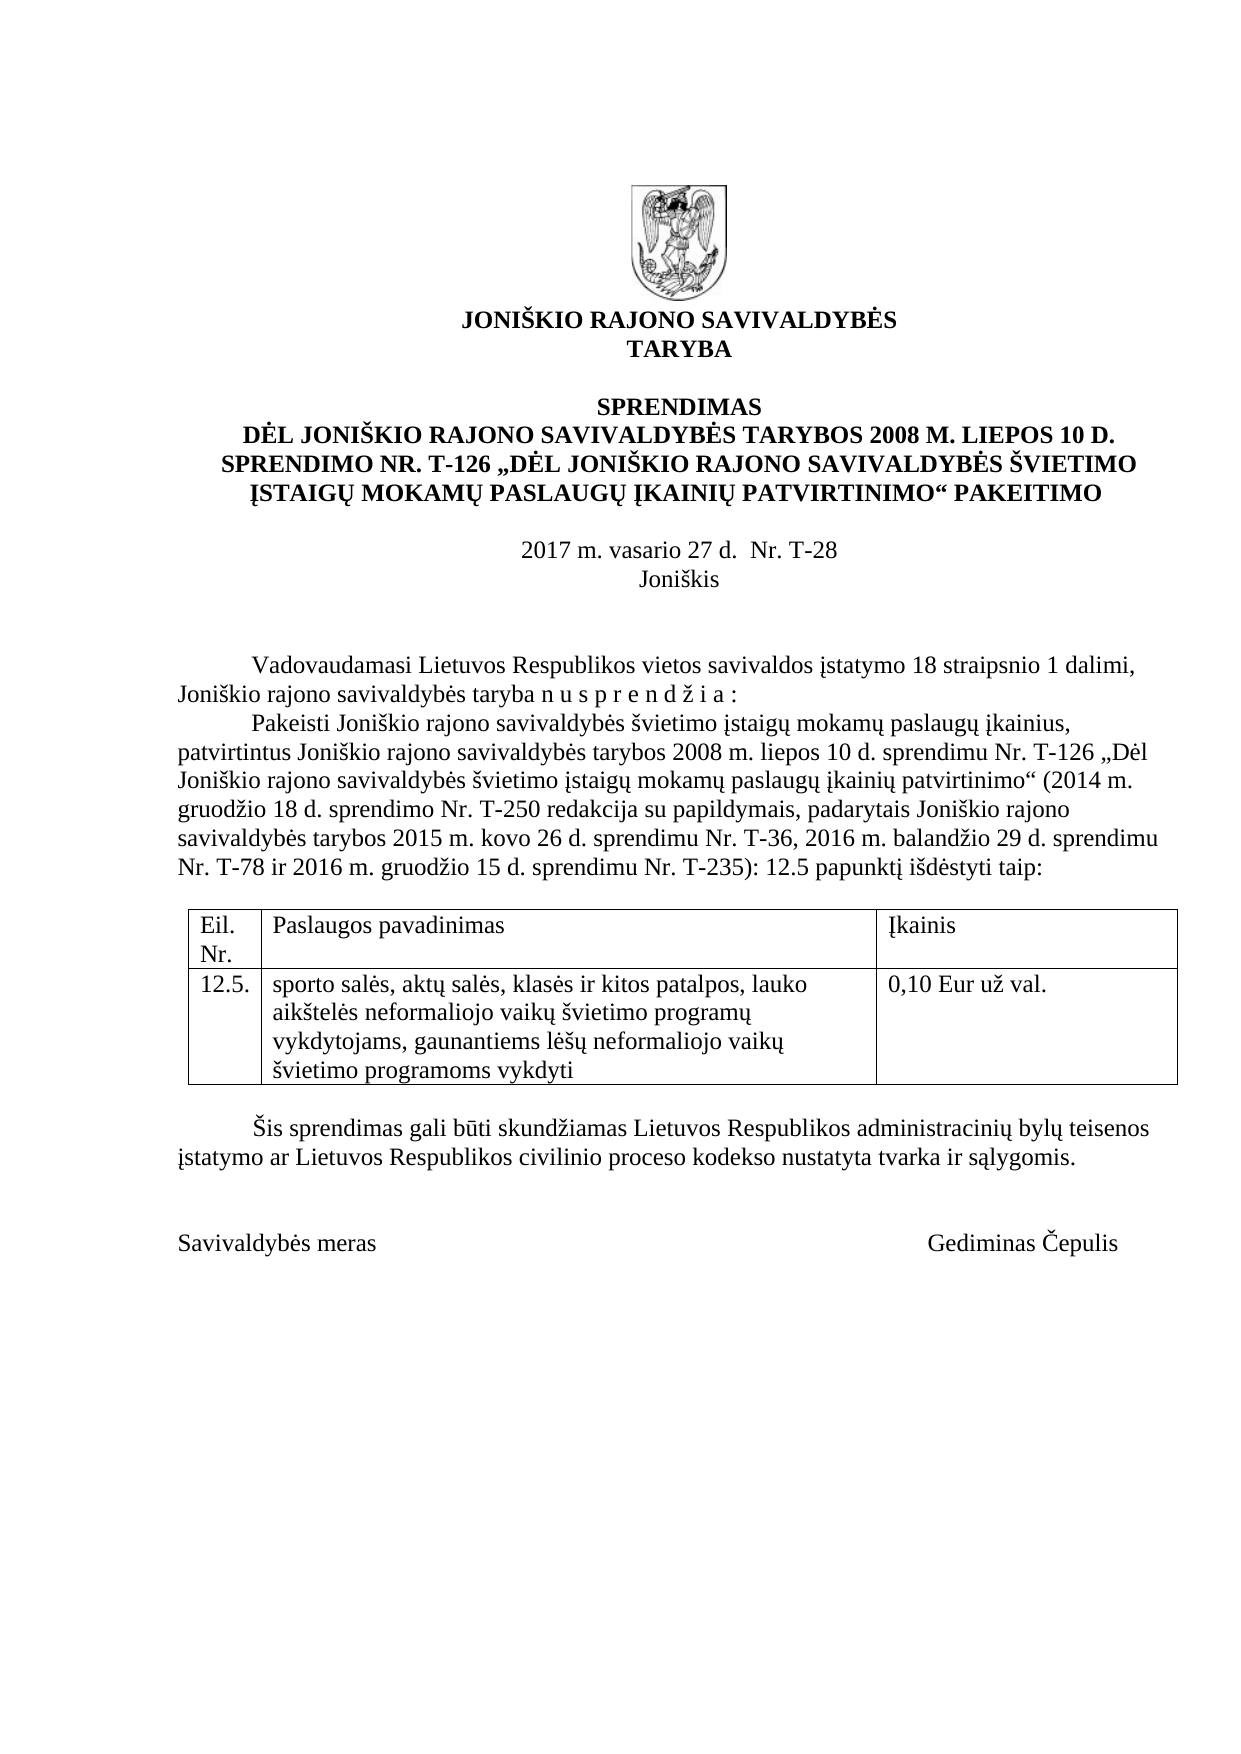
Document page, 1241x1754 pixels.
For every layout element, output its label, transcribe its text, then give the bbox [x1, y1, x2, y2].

table_header Paslaugos pavadinimas [262, 910, 876, 968]
text Pakeisti Joniškio rajono savivaldybės švietimo įstaigų mokamų paslaugų įkainius, patvirtintus Joniškio rajono savivaldybės tarybos 2008 m. liepos 10 d. sprendimu Nr. T-126 „Dėl Joniškio rajono savivaldybės švietimo įstaigų mokamų paslaugų įkainių patvirtinimo“ (2014 m. gruodžio 18 d. sprendimo Nr. T-250 redakcija su papildymais, padarytais Joniškio rajono savivaldybės tarybos 2015 m. kovo 26 d. sprendimu Nr. T-36, 2016 m. balandžio 29 d. sprendimu Nr. T-78 ir 2016 m. gruodžio 15 d. sprendimu Nr. T-235): 12.5 papunktį išdėstyti taip: [177, 708, 1181, 880]
table_cell 0,10 Eur už val. [877, 969, 1177, 1084]
table_header Eil. Nr. [189, 910, 261, 968]
text Joniškio rajono savivaldybės TARYBA [177, 305, 1181, 363]
text Savivaldybės meras Gediminas Čepulis [177, 1228, 1181, 1257]
table_cell 12.5. [189, 969, 261, 1084]
text Joniškis [177, 564, 1181, 593]
table_header Įkainis [877, 910, 1177, 968]
text Vadovaudamasi Lietuvos Respublikos vietos savivaldos įstatymo 18 straipsnio 1 dalimi, Joniškio rajono savivaldybės taryba nusprendžia: [177, 650, 1181, 708]
text Šis sprendimas gali būti skundžiamas Lietuvos Respublikos administracinių bylų teisenos įstatymo ar Lietuvos Respublikos civilinio proceso kodekso nustatyta tvarka ir sąlygomis. [177, 1113, 1181, 1171]
text SPRENDIMAS [177, 392, 1181, 420]
text 2017 m. vasario 27 d. Nr. T-28 [177, 535, 1181, 564]
text DĖL JONIŠKIO RAJONO SAVIVALDYBĖS TARYBOS 2008 M. LIEPOS 10 D. SPRENDIMO NR. T-126 „DĖL JONIŠKIO RAJONO SAVIVALDYBĖS ŠVIETIMO ĮSTAIGŲ MOKAMŲ PASLAUGŲ ĮKAINIŲ PATVIRTINIMO“ PAKEITIMO [177, 420, 1181, 507]
table_cell sporto salės, aktų salės, klasės ir kitos patalpos, lauko aikštelės neformaliojo vaikų švietimo programų vykdytojams, gaunantiems lėšų neformaliojo vaikų švietimo programoms vykdyti [262, 969, 876, 1084]
